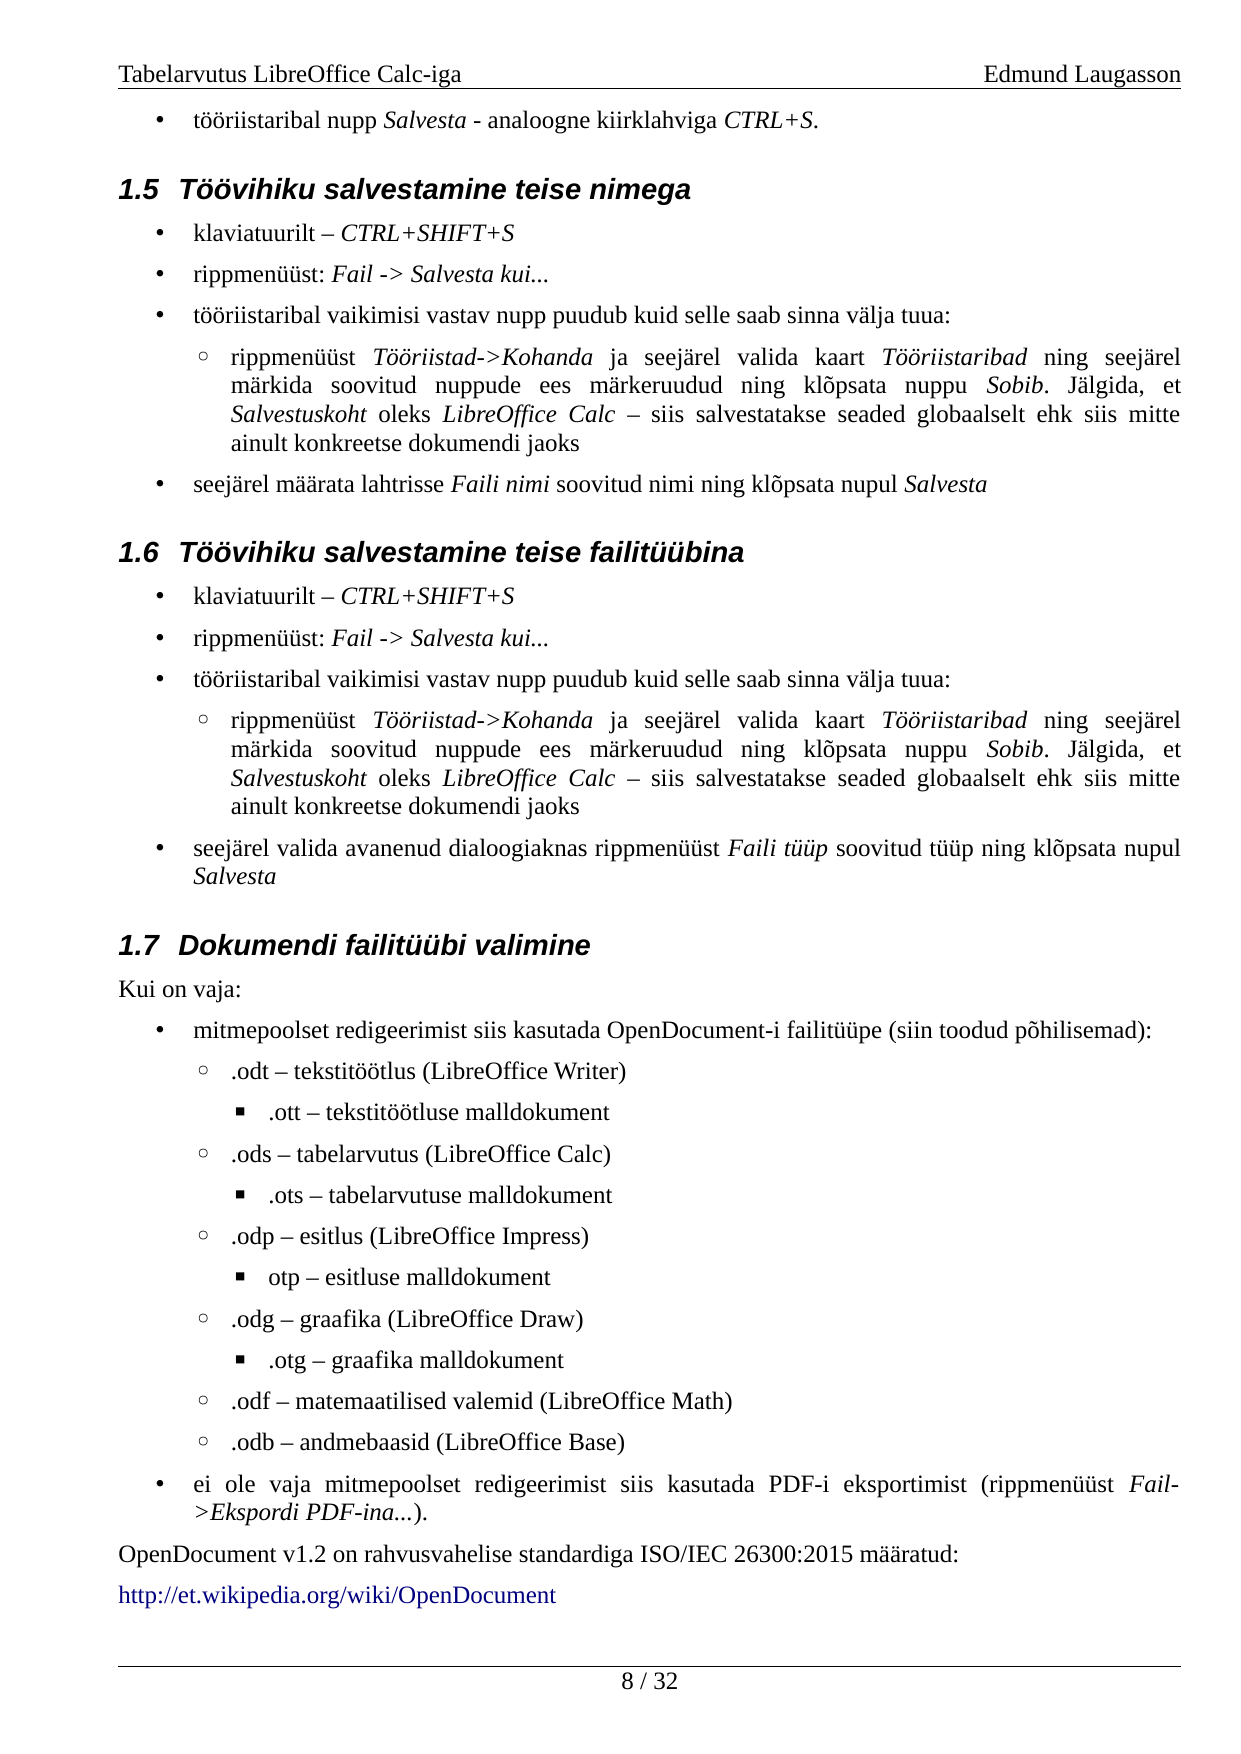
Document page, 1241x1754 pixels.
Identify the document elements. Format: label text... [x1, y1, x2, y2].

list .ots – tabelarvutuse malldokument [231, 1180, 1181, 1209]
list tööriistaribal nupp Salvesta - analoogne kiirklahviga CTRL+S. [156, 106, 1181, 134]
list .ods – tabelarvutus (LibreOffice Calc) [193, 1139, 1181, 1167]
list otp – esitluse malldokument [231, 1262, 1181, 1291]
list .odt – tekstitöötlus (LibreOffice Writer) [193, 1056, 1181, 1085]
list seejärel määrata lahtrisse Faili nimi soovitud nimi ning klõpsata nupul Salvesta [156, 469, 1181, 498]
text http://et.wikipedia.org/wiki/OpenDocument [118, 1580, 1181, 1609]
list rippmenüüst: Fail -> Salvesta kui... [156, 259, 1181, 288]
list .ott – tekstitöötluse malldokument [231, 1097, 1181, 1126]
subtitle Töövihiku salvestamine teise failitüübina [118, 535, 1181, 569]
list .odf – matemaatilised valemid (LibreOffice Math) [193, 1386, 1181, 1415]
list rippmenüüst Tööriistad->Kohanda ja seejärel valida kaart Tööriistaribad ning seejärel märkida soovitud nuppude ees märkeruudud ning klõpsata nuppu Sobib. Jälgida, et Salvestuskoht oleks LibreOffice Calc – siis salvestatakse seaded globaalselt ehk siis mitte ainult konkreetse dokumendi jaoks [193, 342, 1181, 457]
text OpenDocument v1.2 on rahvusvahelise standardiga ISO/IEC 26300:2015 määratud: [118, 1539, 1181, 1567]
list .odg – graafika (LibreOffice Draw) [193, 1304, 1181, 1332]
list rippmenüüst Tööriistad->Kohanda ja seejärel valida kaart Tööriistaribad ning seejärel märkida soovitud nuppude ees märkeruudud ning klõpsata nuppu Sobib. Jälgida, et Salvestuskoht oleks LibreOffice Calc – siis salvestatakse seaded globaalselt ehk siis mitte ainult konkreetse dokumendi jaoks [193, 705, 1181, 820]
list .odb – andmebaasid (LibreOffice Base) [193, 1427, 1181, 1456]
list klaviatuurilt – CTRL+SHIFT+S [156, 218, 1181, 247]
list .otg – graafika malldokument [231, 1345, 1181, 1374]
subtitle Töövihiku salvestamine teise nimega [118, 172, 1181, 205]
list klaviatuurilt – CTRL+SHIFT+S [156, 581, 1181, 610]
list .odp – esitlus (LibreOffice Impress) [193, 1221, 1181, 1250]
subtitle Dokumendi failitüübi valimine [118, 928, 1181, 961]
list tööriistaribal vaikimisi vastav nupp puudub kuid selle saab sinna välja tuua: [156, 664, 1181, 693]
text Kui on vaja: [118, 974, 1181, 1002]
list rippmenüüst: Fail -> Salvesta kui... [156, 623, 1181, 651]
list tööriistaribal vaikimisi vastav nupp puudub kuid selle saab sinna välja tuua: [156, 300, 1181, 329]
list mitmepoolset redigeerimist siis kasutada OpenDocument-i failitüüpe (siin toodud põhilisemad): [156, 1015, 1181, 1044]
list ei ole vaja mitmepoolset redigeerimist siis kasutada PDF-i eksportimist (rippmenüüst Fail->Ekspordi PDF-ina...). [156, 1469, 1181, 1526]
list seejärel valida avanenud dialoogiaknas rippmenüüst Faili tüüp soovitud tüüp ning klõpsata nupul Salvesta [156, 833, 1181, 890]
